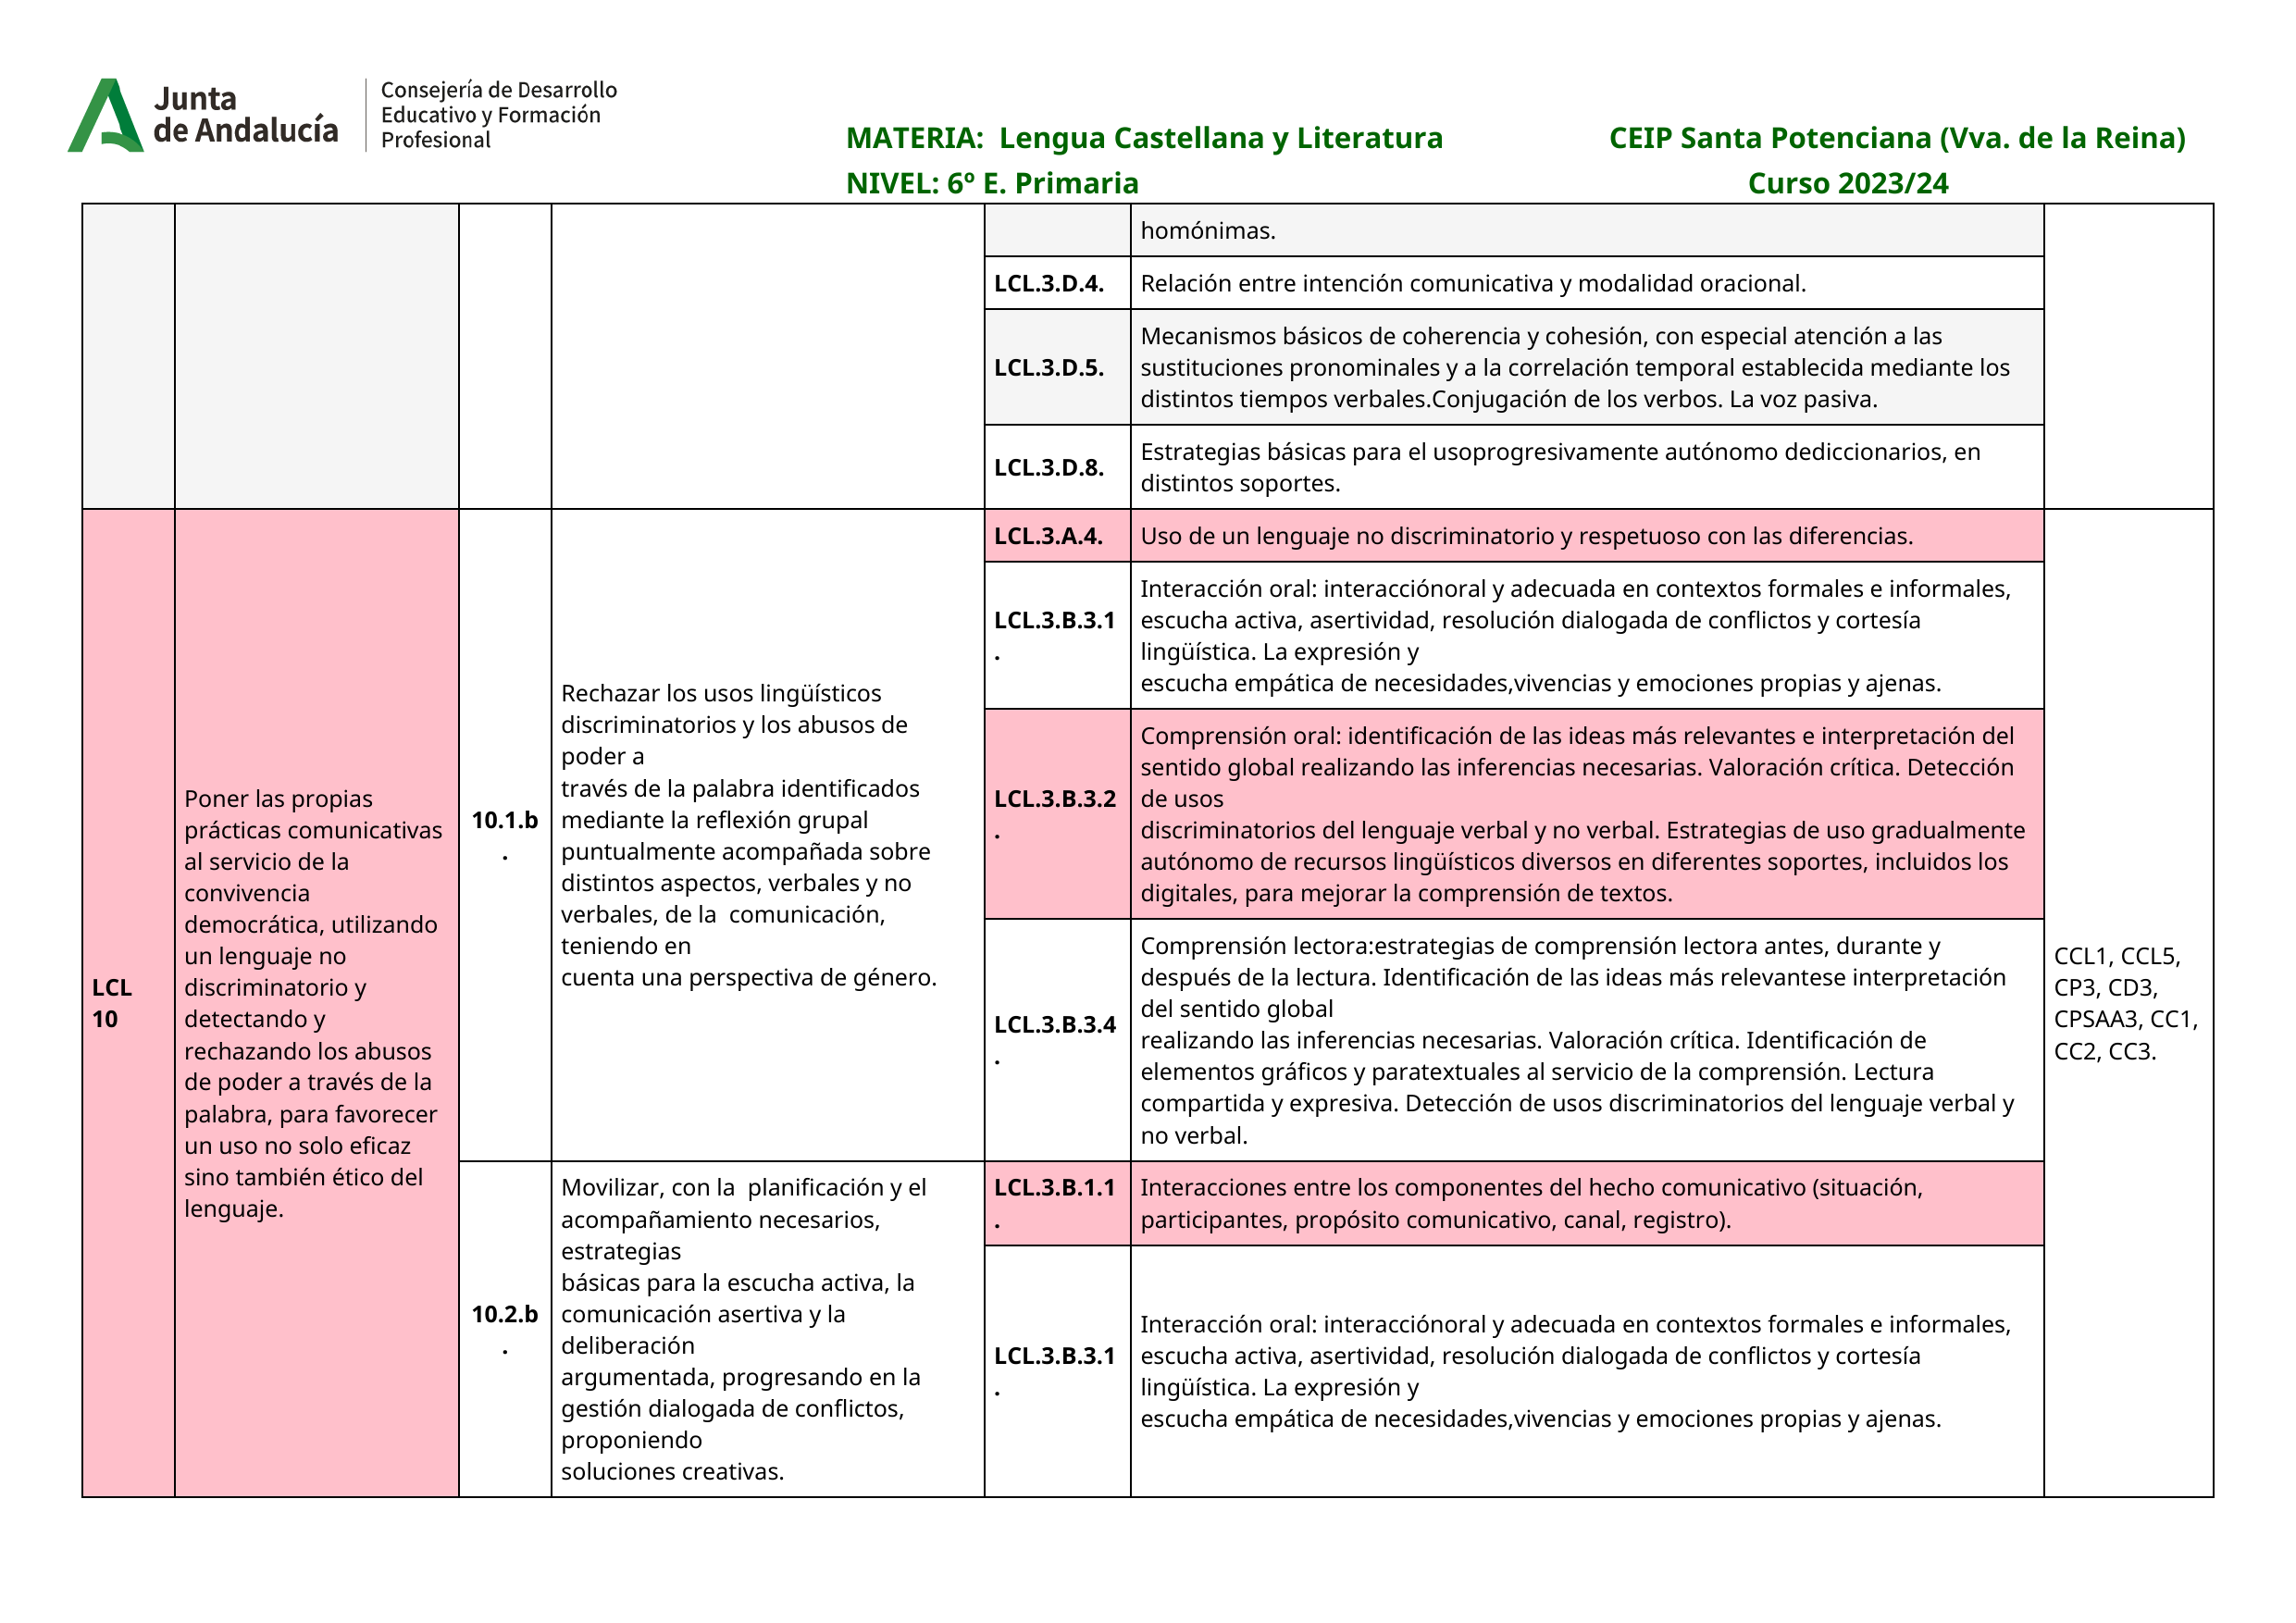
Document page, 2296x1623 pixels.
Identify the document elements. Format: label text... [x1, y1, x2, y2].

table_cell 10.2.b. [460, 1162, 551, 1496]
table_cell Interacción oral: interacciónoral y adecuada en contextos formales e informales, escucha activa, asertividad, resolución dialogada de conflictos y cortesía lingüística. La expresión y escucha empática de necesidades,vivencias y emociones propias y ajenas. [1132, 563, 2043, 708]
table_cell [83, 204, 174, 508]
table_cell Comprensión lectora:estrategias de comprensión lectora antes, durante y después de la lectura. Identificación de las ideas más relevantese interpretación del sentido global realizando las inferencias necesarias. Valoración crítica. Identificación de elementos gráficos y paratextuales al servicio de la comprensión. Lectura compartida y expresiva. Detección de usos discriminatorios del lenguaje verbal y no verbal. [1132, 920, 2043, 1160]
table_cell 10.1.b. [460, 510, 551, 1160]
table_cell LCL.3.D.5. [986, 310, 1130, 424]
table_cell Movilizar, con la planificación y el acompañamiento necesarios, estrategias básicas para la escucha activa, la comunicación asertiva y la deliberación argumentada, progresando en la gestión dialogada de conflictos, proponiendo soluciones creativas. [552, 1162, 984, 1496]
table_cell [552, 204, 984, 508]
table_cell Interacciones entre los componentes del hecho comunicativo (situación, participantes, propósito comunicativo, canal, registro). [1132, 1162, 2043, 1245]
table_cell LCL.3.B.1.1. [986, 1162, 1130, 1245]
table_cell LCL.3.A.4. [986, 510, 1130, 561]
table_cell LCL.3.D.8. [986, 426, 1130, 508]
table_cell Relación entre intención comunicativa y modalidad oracional. [1132, 257, 2043, 308]
table_cell [460, 204, 551, 508]
table_cell LCL.3.B.3.1. [986, 1246, 1130, 1496]
table_cell [176, 204, 458, 508]
table_cell LCL.3.B.3.2. [986, 710, 1130, 918]
table_cell Interacción oral: interacciónoral y adecuada en contextos formales e informales, escucha activa, asertividad, resolución dialogada de conflictos y cortesía lingüística. La expresión y escucha empática de necesidades,vivencias y emociones propias y ajenas. [1132, 1246, 2043, 1496]
table_cell Mecanismos básicos de coherencia y cohesión, con especial atención a las sustituciones pronominales y a la correlación temporal establecida mediante los distintos tiempos verbales.Conjugación de los verbos. La voz pasiva. [1132, 310, 2043, 424]
table_cell LCL.3.B.3.1. [986, 563, 1130, 708]
table_cell CCL1, CCL5, CP3, CD3, CPSAA3, CC1, CC2, CC3. [2045, 510, 2213, 1496]
table_cell LCL.3.B.3.4. [986, 920, 1130, 1160]
table_cell LCL.3.D.4. [986, 257, 1130, 308]
table_cell [2045, 204, 2213, 508]
table_cell LCL 10 [83, 510, 174, 1496]
table_cell Comprensión oral: identificación de las ideas más relevantes e interpretación del sentido global realizando las inferencias necesarias. Valoración crítica. Detección de usos discriminatorios del lenguaje verbal y no verbal. Estrategias de uso gradualmente autónomo de recursos lingüísticos diversos en diferentes soportes, incluidos los digitales, para mejorar la comprensión de textos. [1132, 710, 2043, 918]
table_cell Estrategias básicas para el usoprogresivamente autónomo dediccionarios, en distintos soportes. [1132, 426, 2043, 508]
table_cell Rechazar los usos lingüísticos discriminatorios y los abusos de poder a través de la palabra identificados mediante la reflexión grupal puntualmente acompañada sobre distintos aspectos, verbales y no verbales, de la comunicación, teniendo en cuenta una perspectiva de género. [552, 510, 984, 1160]
table_cell [986, 204, 1130, 255]
table_cell homónimas. [1132, 204, 2043, 255]
table_cell Uso de un lenguaje no discriminatorio y respetuoso con las diferencias. [1132, 510, 2043, 561]
table_cell Poner las propias prácticas comunicativas al servicio de la convivencia democrática, utilizando un lenguaje no discriminatorio y detectando y rechazando los abusos de poder a través de la palabra, para favorecer un uso no solo eficaz sino también ético del lenguaje. [176, 510, 458, 1496]
